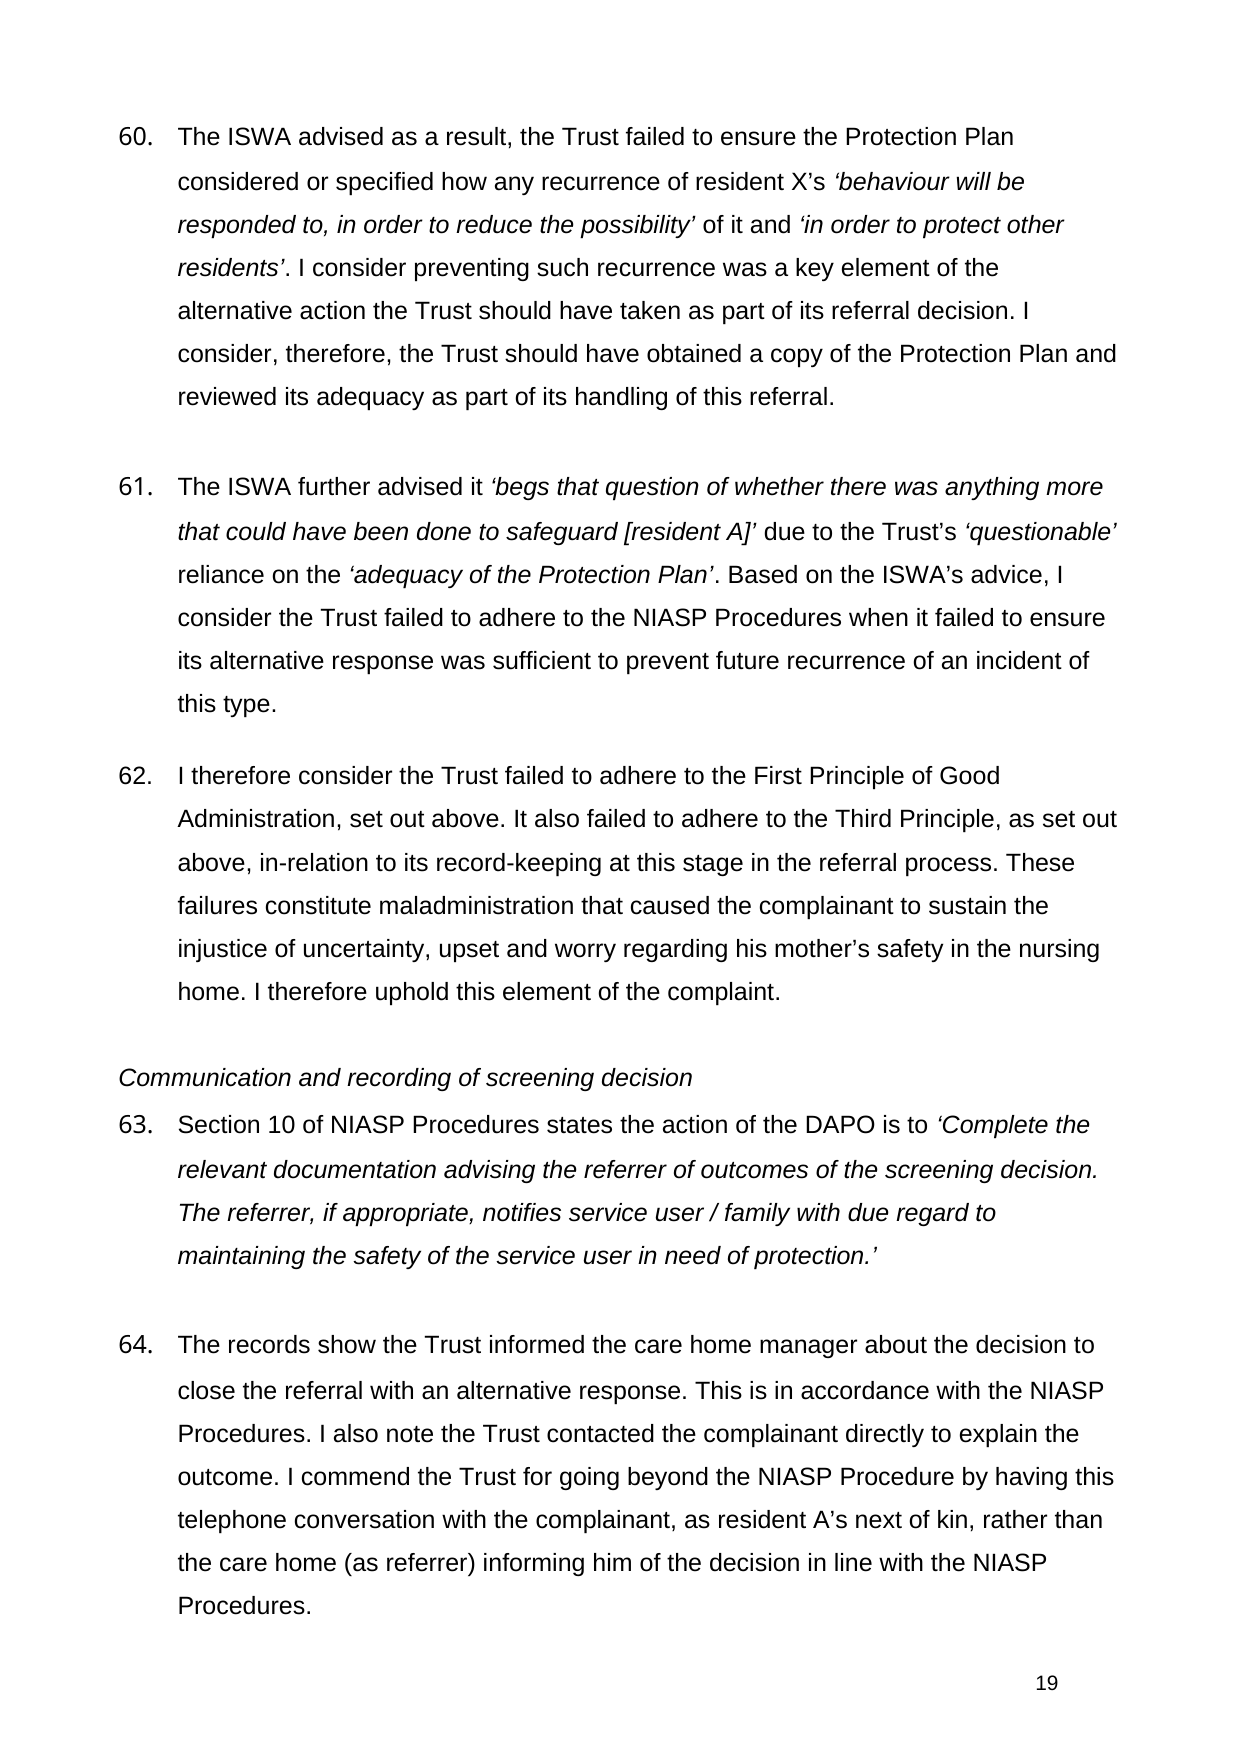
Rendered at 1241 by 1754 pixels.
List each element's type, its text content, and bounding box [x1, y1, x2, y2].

list The records show the Trust informed the care home manager about the decision to close the referral with an alternative response. This is in accordance with the NIASP Procedures. I also note the Trust contacted the complainant directly to explain the outcome. I commend the Trust for going beyond the NIASP Procedure by having this telephone conversation with the complainant, as resident A’s next of kin, rather than the care home (as referrer) informing him of the decision in line with the NIASP Procedures. [118, 1327, 1122, 1620]
list The ISWA advised as a result, the Trust failed to ensure the Protection Plan considered or specified how any recurrence of resident X’s ‘behaviour will be responded to, in order to reduce the possibility’ of it and ‘in order to protect other residents’. I consider preventing such recurrence was a key element of the alternative action the Trust should have taken as part of its referral decision. I consider, therefore, the Trust should have obtained a copy of the Protection Plan and reviewed its adequacy as part of its handling of this referral. [118, 118, 1122, 411]
list Section 10 of NIASP Procedures states the action of the DAPO is to ‘Complete the relevant documentation advising the referrer of outcomes of the screening decision. The referrer, if appropriate, notifies service user / family with due regard to maintaining the safety of the service user in need of protection.’ [118, 1106, 1122, 1270]
list The ISWA further advised it ‘begs that question of whether there was anything more that could have been done to safeguard [resident A]’ due to the Trust’s ‘questionable’ reliance on the ‘adequacy of the Protection Plan’. Based on the ISWA’s advice, I consider the Trust failed to adhere to the NIASP Procedures when it failed to ensure its alternative response was sufficient to prevent future recurrence of an incident of this type. [118, 468, 1122, 718]
text Communication and recording of screening decision [118, 1063, 1122, 1092]
list I therefore consider the Trust failed to adhere to the First Principle of Good Administration, set out above. It also failed to adhere to the Third Principle, as set out above, in-relation to its record-keeping at this stage in the referral process. These failures constitute maladministration that caused the complainant to sustain the injustice of uncertainty, upset and worry regarding his mother’s safety in the nursing home. I therefore uphold this element of the complaint. [118, 761, 1122, 1006]
